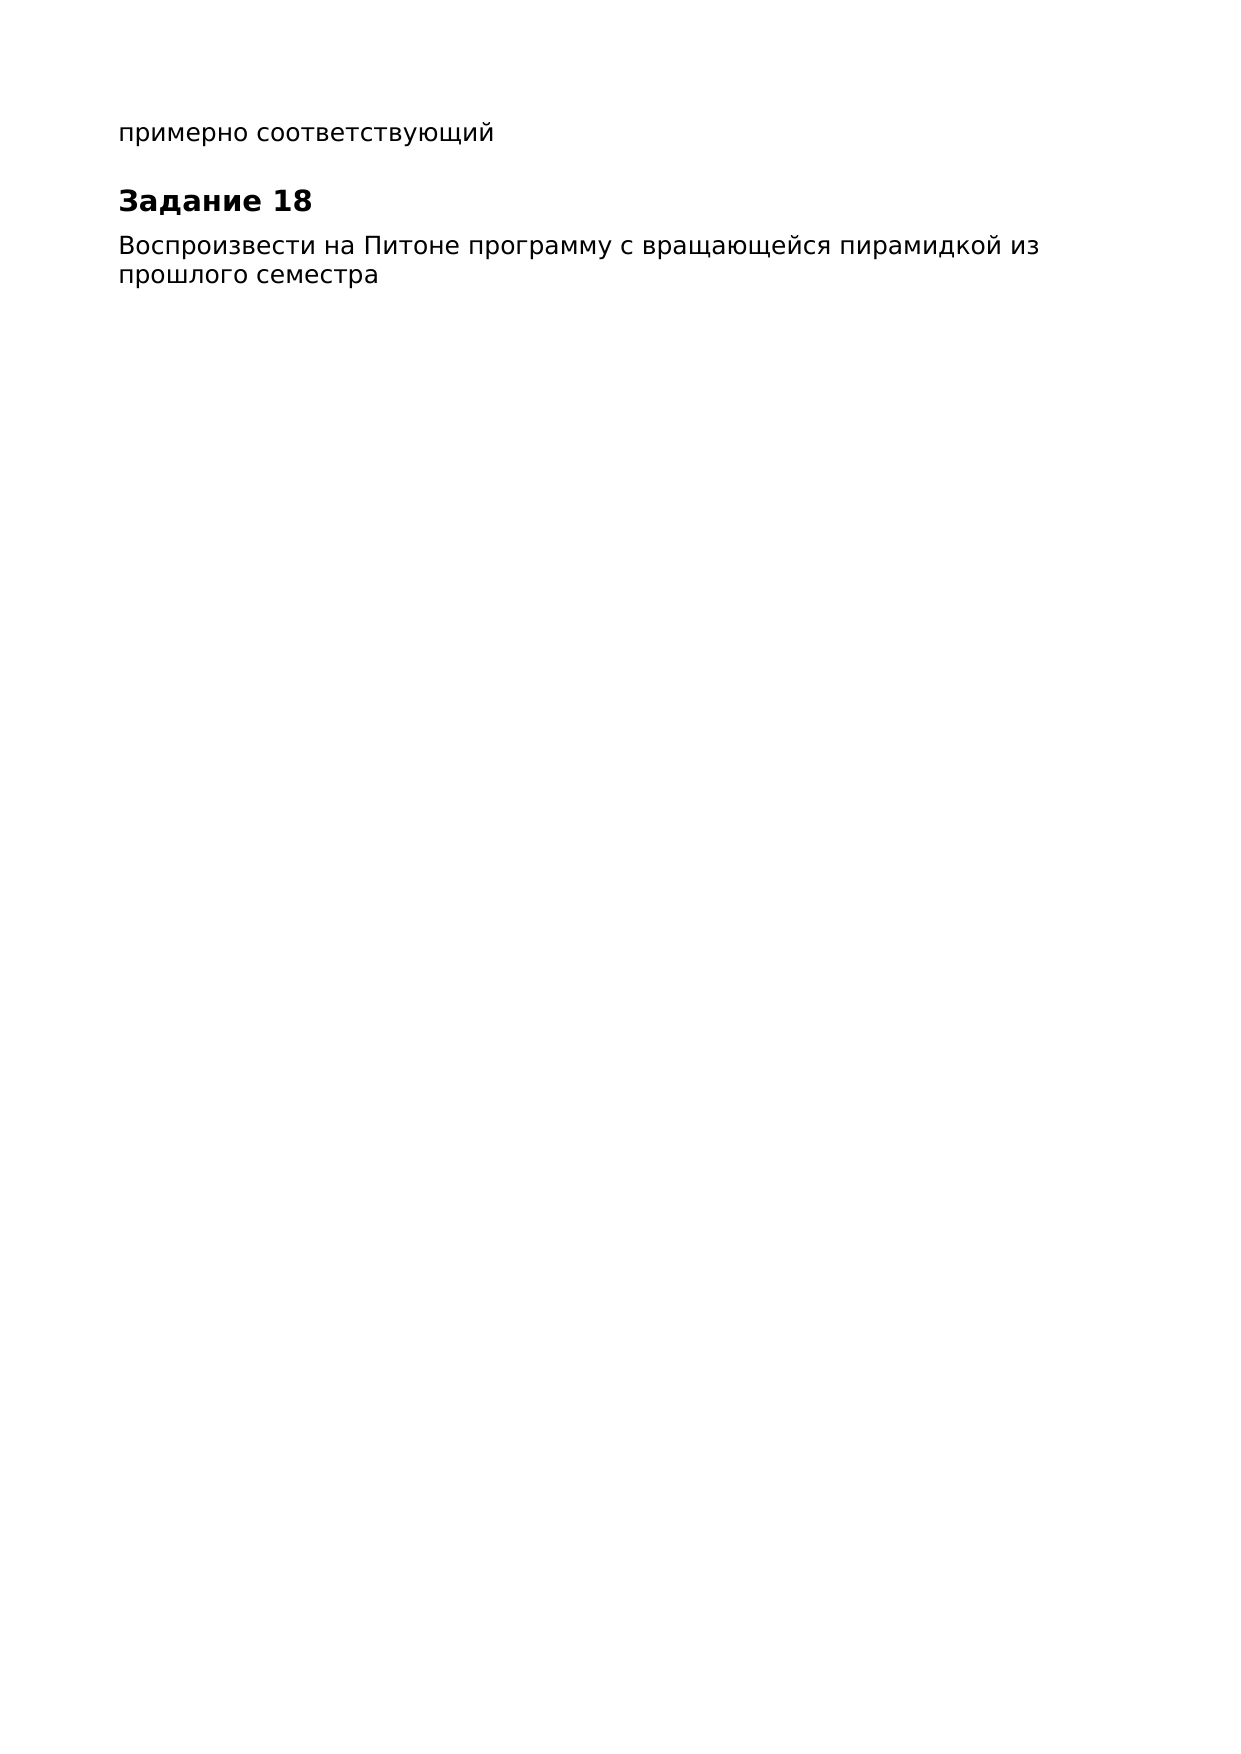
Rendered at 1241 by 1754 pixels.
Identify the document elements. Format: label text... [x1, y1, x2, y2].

text примерно соответствующий [118, 118, 1122, 147]
text Воспроизвести на Питоне программу с вращающейся пирамидкой из прошлого семестра [118, 231, 1122, 289]
subtitle Задание 18 [118, 185, 1122, 219]
